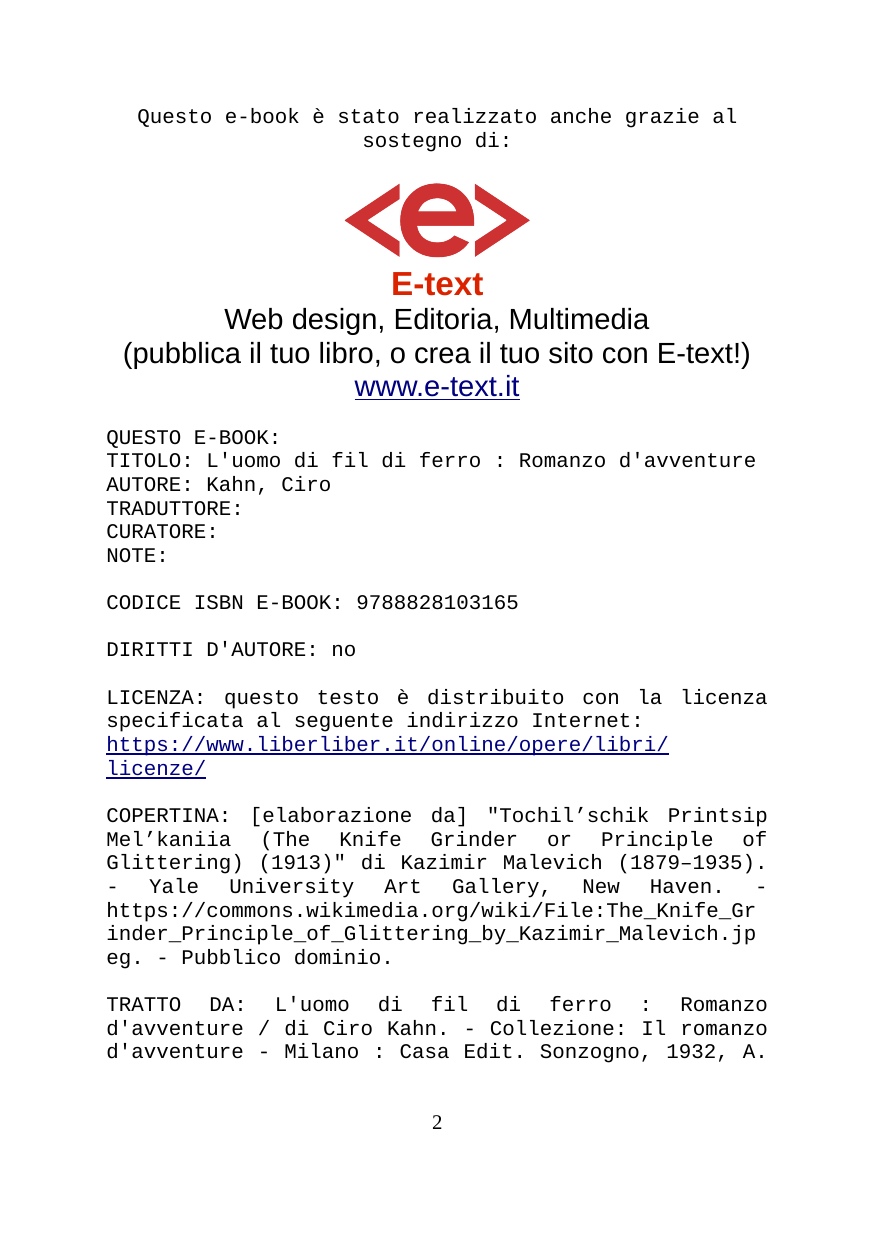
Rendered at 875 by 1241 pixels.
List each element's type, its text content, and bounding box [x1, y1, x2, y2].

text Web design, Editoria, Multimedia [106, 302, 768, 336]
text Questo e-book è stato realizzato anche grazie al sostegno di: [106, 106, 768, 153]
text NOTE: [106, 545, 768, 568]
text CURATORE: [106, 521, 768, 545]
text E-text [106, 264, 768, 302]
text (pubblica il tuo libro, o crea il tuo sito con E-text!) [106, 336, 768, 369]
text QUESTO E-BOOK: [106, 427, 768, 450]
text COPERTINA: [elaborazione da] "Tochil’schik Printsip Mel’kaniia (The Knife Grinder or Principle of Glittering) (1913)" di Kazimir Malevich (1879–1935). - Yale University Art Gallery, New Haven. - https://commons.wikimedia.org/wiki/File:The_Knife_Grinder_Principle_of_Glittering_by_Kazimir_Malevich.jpeg. - Pubblico dominio. [106, 805, 768, 971]
text www.e-text.it [106, 369, 768, 403]
picture [343, 183, 531, 258]
text TRADUTTORE: [106, 498, 768, 521]
text https://www.liberliber.it/online/opere/libri/licenze/ [106, 734, 768, 781]
text CODICE ISBN E-BOOK: 9788828103165 [106, 592, 768, 616]
text LICENZA: questo testo è distribuito con la licenza specificata al seguente indirizzo Internet: [106, 687, 768, 734]
text TRATTO DA: L'uomo di fil di ferro : Romanzo d'avventure / di Ciro Kahn. - Collezione: Il romanzo d'avventure - Milano : Casa Edit. Sonzogno, 1932, A. [106, 994, 768, 1065]
text DIRITTI D'AUTORE: no [106, 639, 768, 663]
text AUTORE: Kahn, Ciro [106, 474, 768, 498]
text TITOLO: L'uomo di fil di ferro : Romanzo d'avventure [106, 450, 768, 474]
